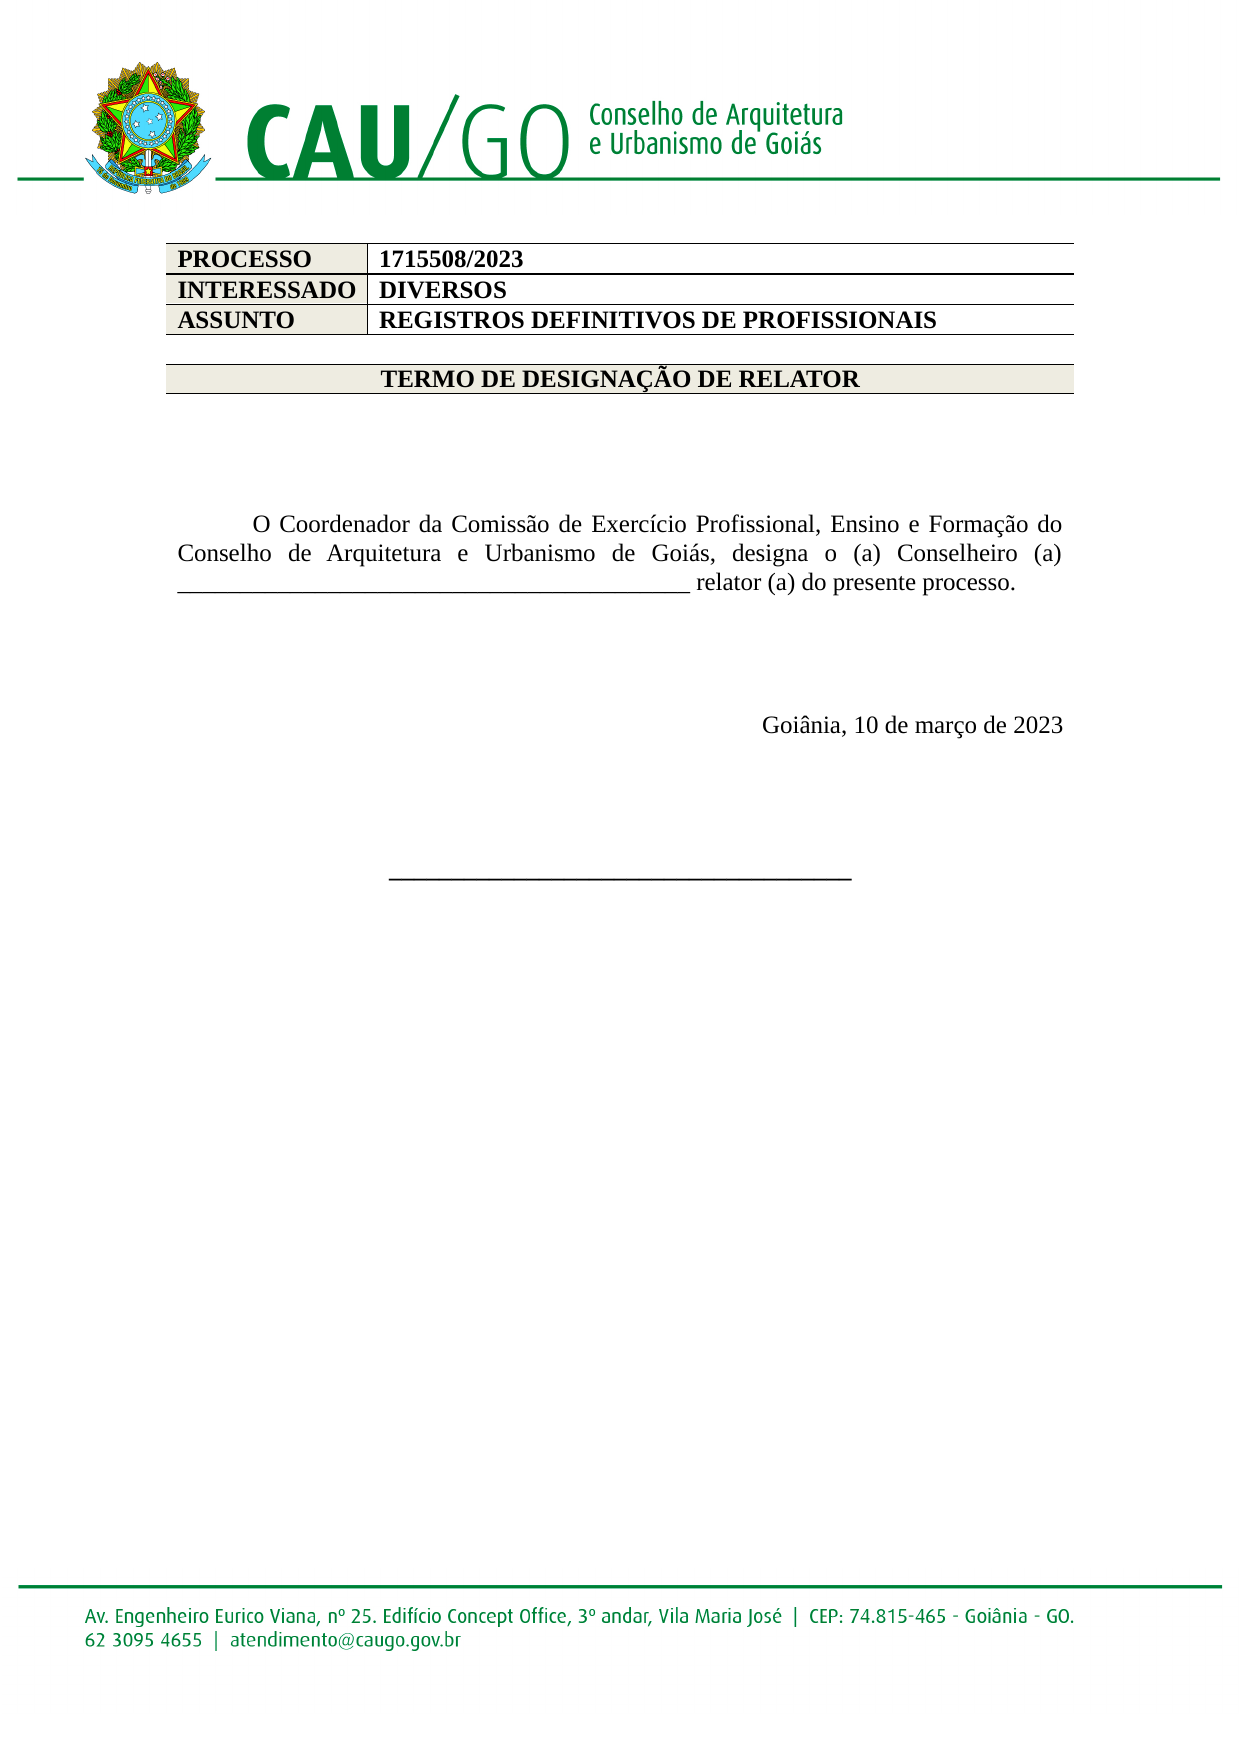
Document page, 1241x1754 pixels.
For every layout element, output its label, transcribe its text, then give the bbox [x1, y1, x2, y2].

table_cell REGISTROS DEFINITIVOS DE PROFISSIONAIS [368, 305, 1074, 334]
table_cell DIVERSOS [368, 275, 1074, 303]
text Goiânia, 10 de março de 2023 [177, 711, 1063, 739]
table_cell INTERESSADO [166, 275, 367, 303]
table_header 1715508/2023 [368, 244, 1074, 273]
text O Coordenador da Comissão de Exercício Profissional, Ensino e Formação do Conselho de Arquitetura e Urbanismo de Goiás, designa o (a) Conselheiro (a) _________________________________________ relator (a) do presente processo. [177, 509, 1063, 596]
table_header PROCESSO [166, 244, 367, 273]
table_header TERMO DE DESIGNAÇÃO DE RELATOR [166, 365, 1074, 393]
text _____________________________________ [177, 854, 1063, 883]
table_cell ASSUNTO [166, 305, 367, 334]
